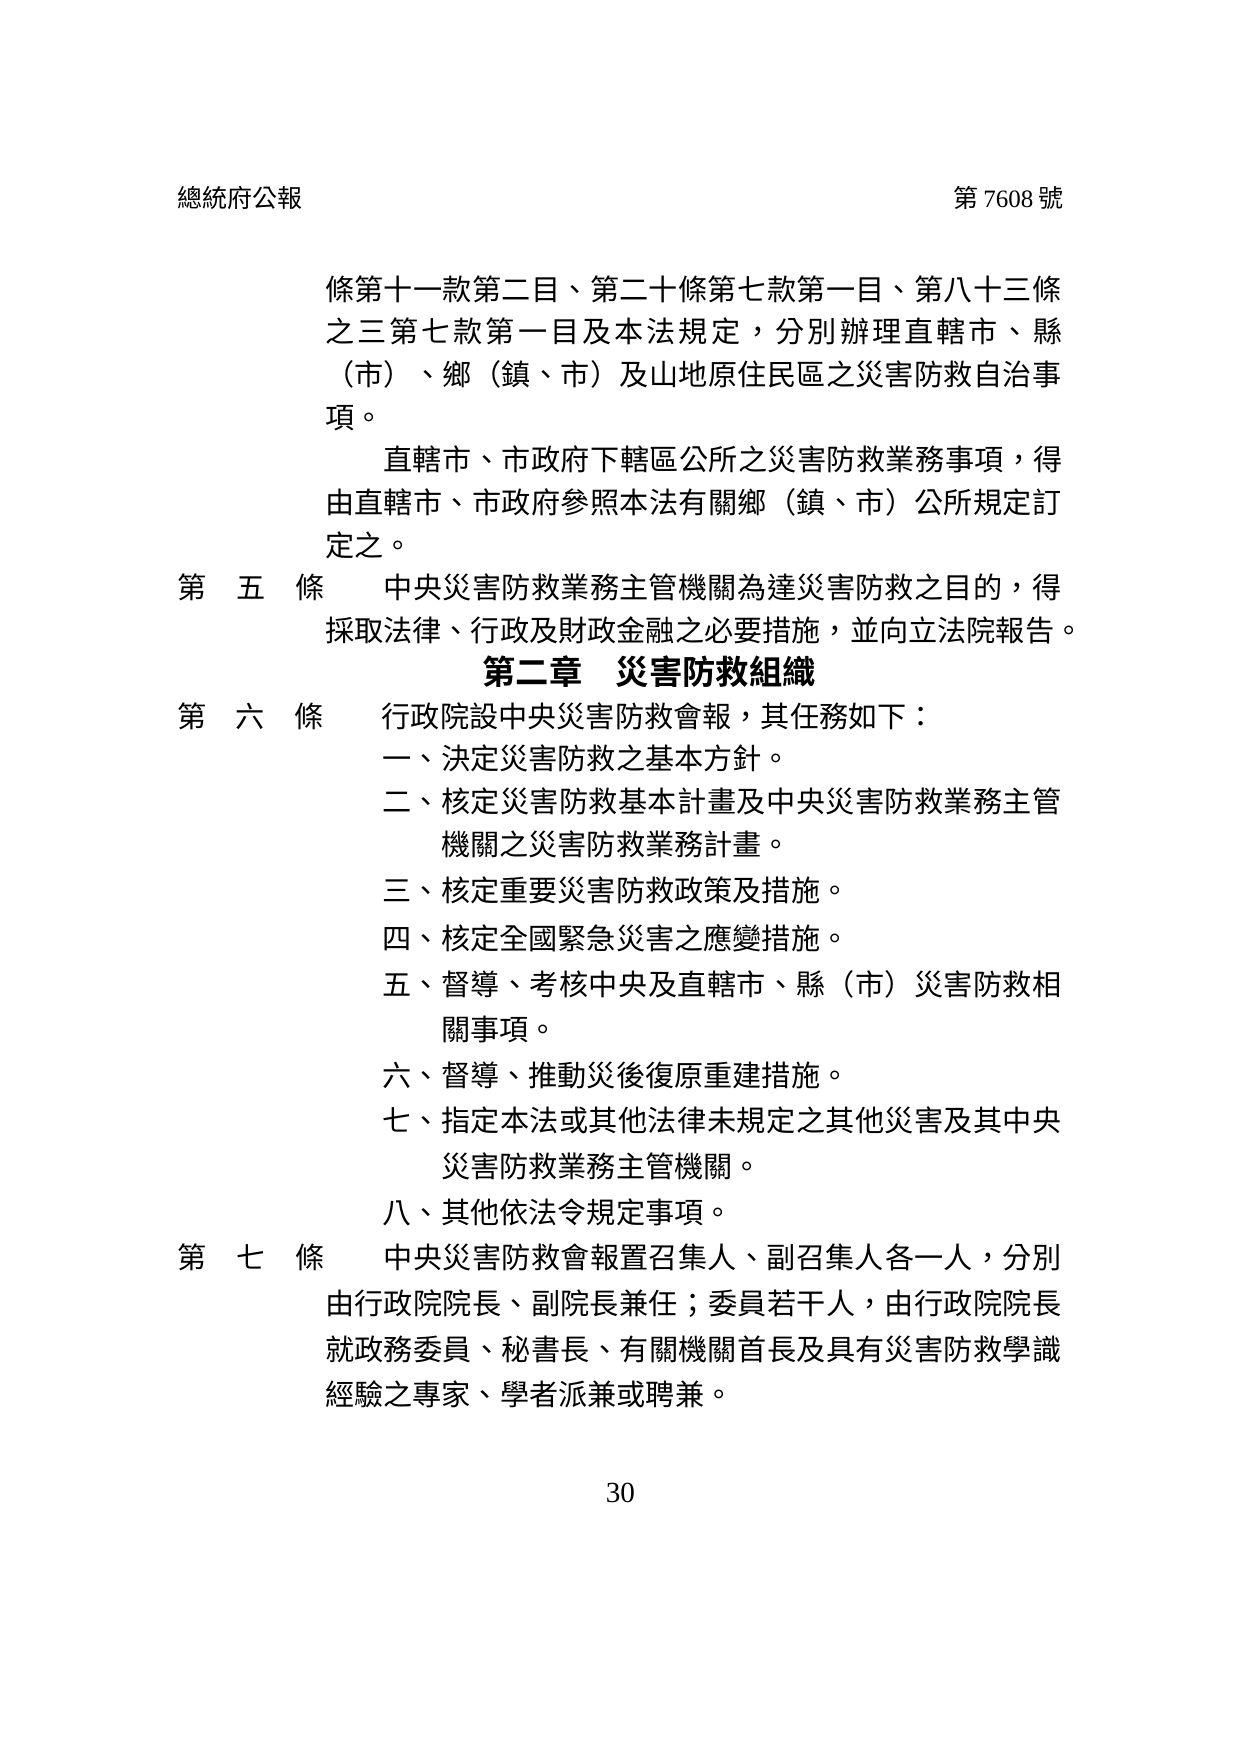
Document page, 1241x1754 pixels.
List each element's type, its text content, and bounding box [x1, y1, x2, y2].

text 七、 指定本法或其他法律未規定之其他災害及其中央災害防救業務主管機關。 [382, 1095, 1063, 1187]
text 直轄市、市政府下轄區公所之災害防救業務事項，得由直轄市、市政府參照本法有關鄉（鎮、市）公所規定訂定之。 [325, 437, 1063, 565]
text 五、 督導、考核中央及直轄市、縣（市）災害防救相關事項。 [382, 958, 1063, 1050]
text 六、 督導、推動災後復原重建措施。 [382, 1050, 1063, 1095]
text 四、 核定全國緊急災害之應變措施。 [382, 911, 1063, 958]
text 一、 決定災害防救之基本方針。 [382, 736, 1063, 778]
text 第 七 條 中央災害防救會報置召集人、副召集人各一人，分別由行政院院長、副院長兼任；委員若干人，由行政院院長就政務委員、秘書長、有關機關首長及具有災害防救學識經驗之專家、學者派兼或聘兼。 [177, 1232, 1063, 1415]
text 二、 核定災害防救基本計畫及中央災害防救業務主管機關之災害防救業務計畫。 [382, 778, 1063, 864]
text 三、 核定重要災害防救政策及措施。 [382, 864, 1063, 911]
text 第 六 條 行政院設中央災害防救會報，其任務如下： [177, 693, 1063, 736]
text 第 五 條 中央災害防救業務主管機關為達災害防救之目的，得採取法律、行政及財政金融之必要措施，並向立法院報告。 [177, 565, 1063, 650]
text 八、 其他依法令規定事項。 [382, 1187, 1063, 1232]
text 條第十一款第二目、第二十條第七款第一目、第八十三條之三第七款第一目及本法規定，分別辦理直轄市、縣（市）、鄉（鎮、市）及山地原住民區之災害防救自治事項。 [325, 266, 1063, 437]
text 第二章 災害防救組織 [482, 650, 1063, 693]
